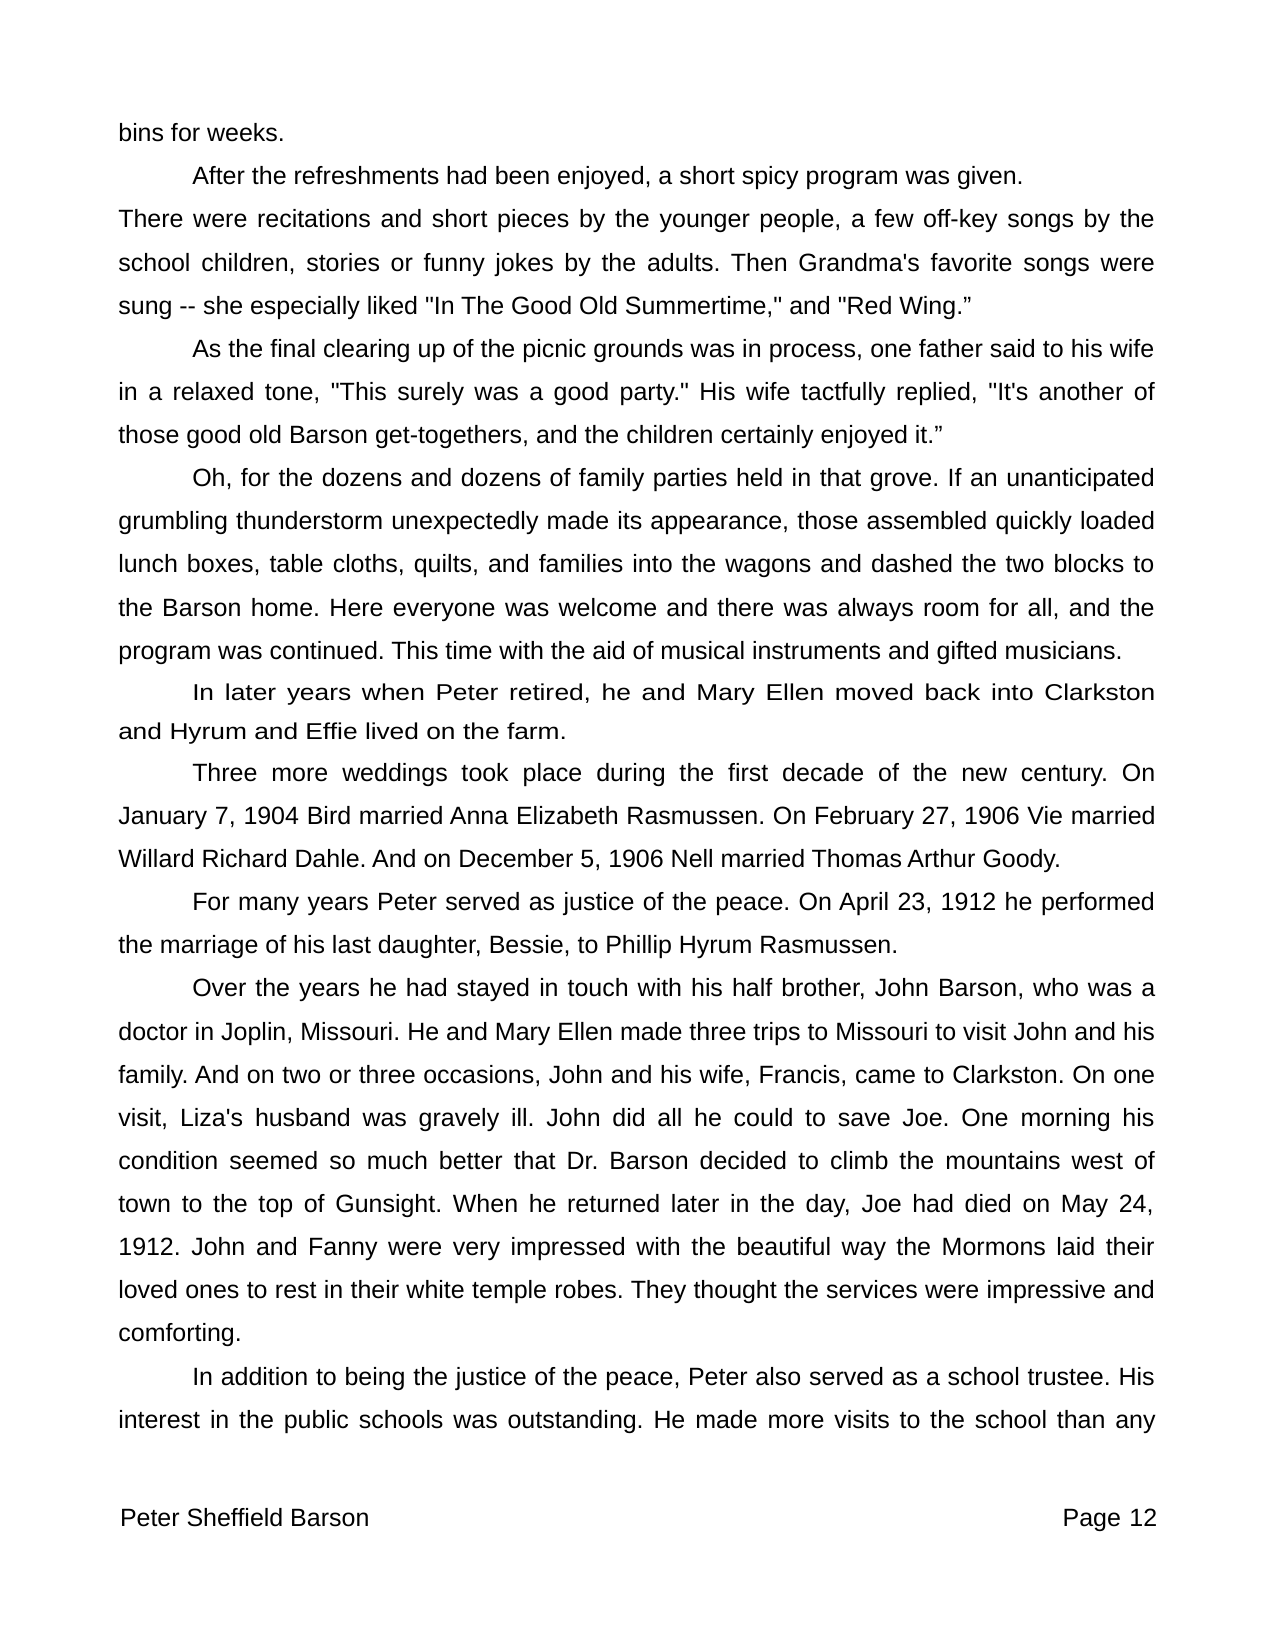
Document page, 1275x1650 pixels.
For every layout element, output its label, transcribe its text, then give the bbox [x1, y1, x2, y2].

text Three more weddings took place during the first decade of the new century. On January 7, 1904 Bird married Anna Elizabeth Rasmussen. On February 27, 1906 Vie married Willard Richard Dahle. And on December 5, 1906 Nell married Thomas Arthur Goody. [118, 758, 1157, 873]
text In addition to being the justice of the peace, Peter also served as a school trustee. His interest in the public schools was outstanding. He made more visits to the school than any [118, 1361, 1157, 1433]
text In later years when Peter retired, he and Mary Ellen moved back into Clarkston and Hyrum and Effie lived on the farm. [118, 679, 1157, 744]
text There were recitations and short pieces by the younger people, a few off-key songs by the school children, stories or funny jokes by the adults. Then Grandma's favorite songs were sung -- she especially liked "In The Good Old Summertime," and "Red Wing.” [118, 204, 1157, 319]
text Oh, for the dozens and dozens of family parties held in that grove. If an unanticipated grumbling thunderstorm unexpectedly made its appearance, those assembled quickly loaded lunch boxes, table cloths, quilts, and families into the wagons and dashed the two blocks to the Barson home. Here everyone was welcome and there was always room for all, and the program was continued. This time with the aid of musical instruments and gifted musicians. [118, 463, 1157, 664]
text As the final clearing up of the picnic grounds was in process, one father said to his wife in a relaxed tone, "This surely was a good party." His wife tactfully replied, "It's another of those good old Barson get-togethers, and the children certainly enjoyed it.” [118, 334, 1157, 449]
text Over the years he had stayed in touch with his half brother, John Barson, who was a doctor in Joplin, Missouri. He and Mary Ellen made three trips to Missouri to visit John and his family. And on two or three occasions, John and his wife, Francis, came to Clarkston. On one visit, Liza's husband was gravely ill. John did all he could to save Joe. One morning his condition seemed so much better that Dr. Barson decided to climb the mountains west of town to the top of Gunsight. When he returned later in the day, Joe had died on May 24, 1912. John and Fanny were very impressed with the beautiful way the Mormons laid their loved ones to rest in their white temple robes. They thought the services were impressive and comforting. [118, 973, 1157, 1347]
text bins for weeks. [118, 118, 1157, 147]
text For many years Peter served as justice of the peace. On April 23, 1912 he performed the marriage of his last daughter, Bessie, to Phillip Hyrum Rasmussen. [118, 887, 1157, 959]
text After the refreshments had been enjoyed, a short spicy program was given. [118, 161, 1157, 190]
